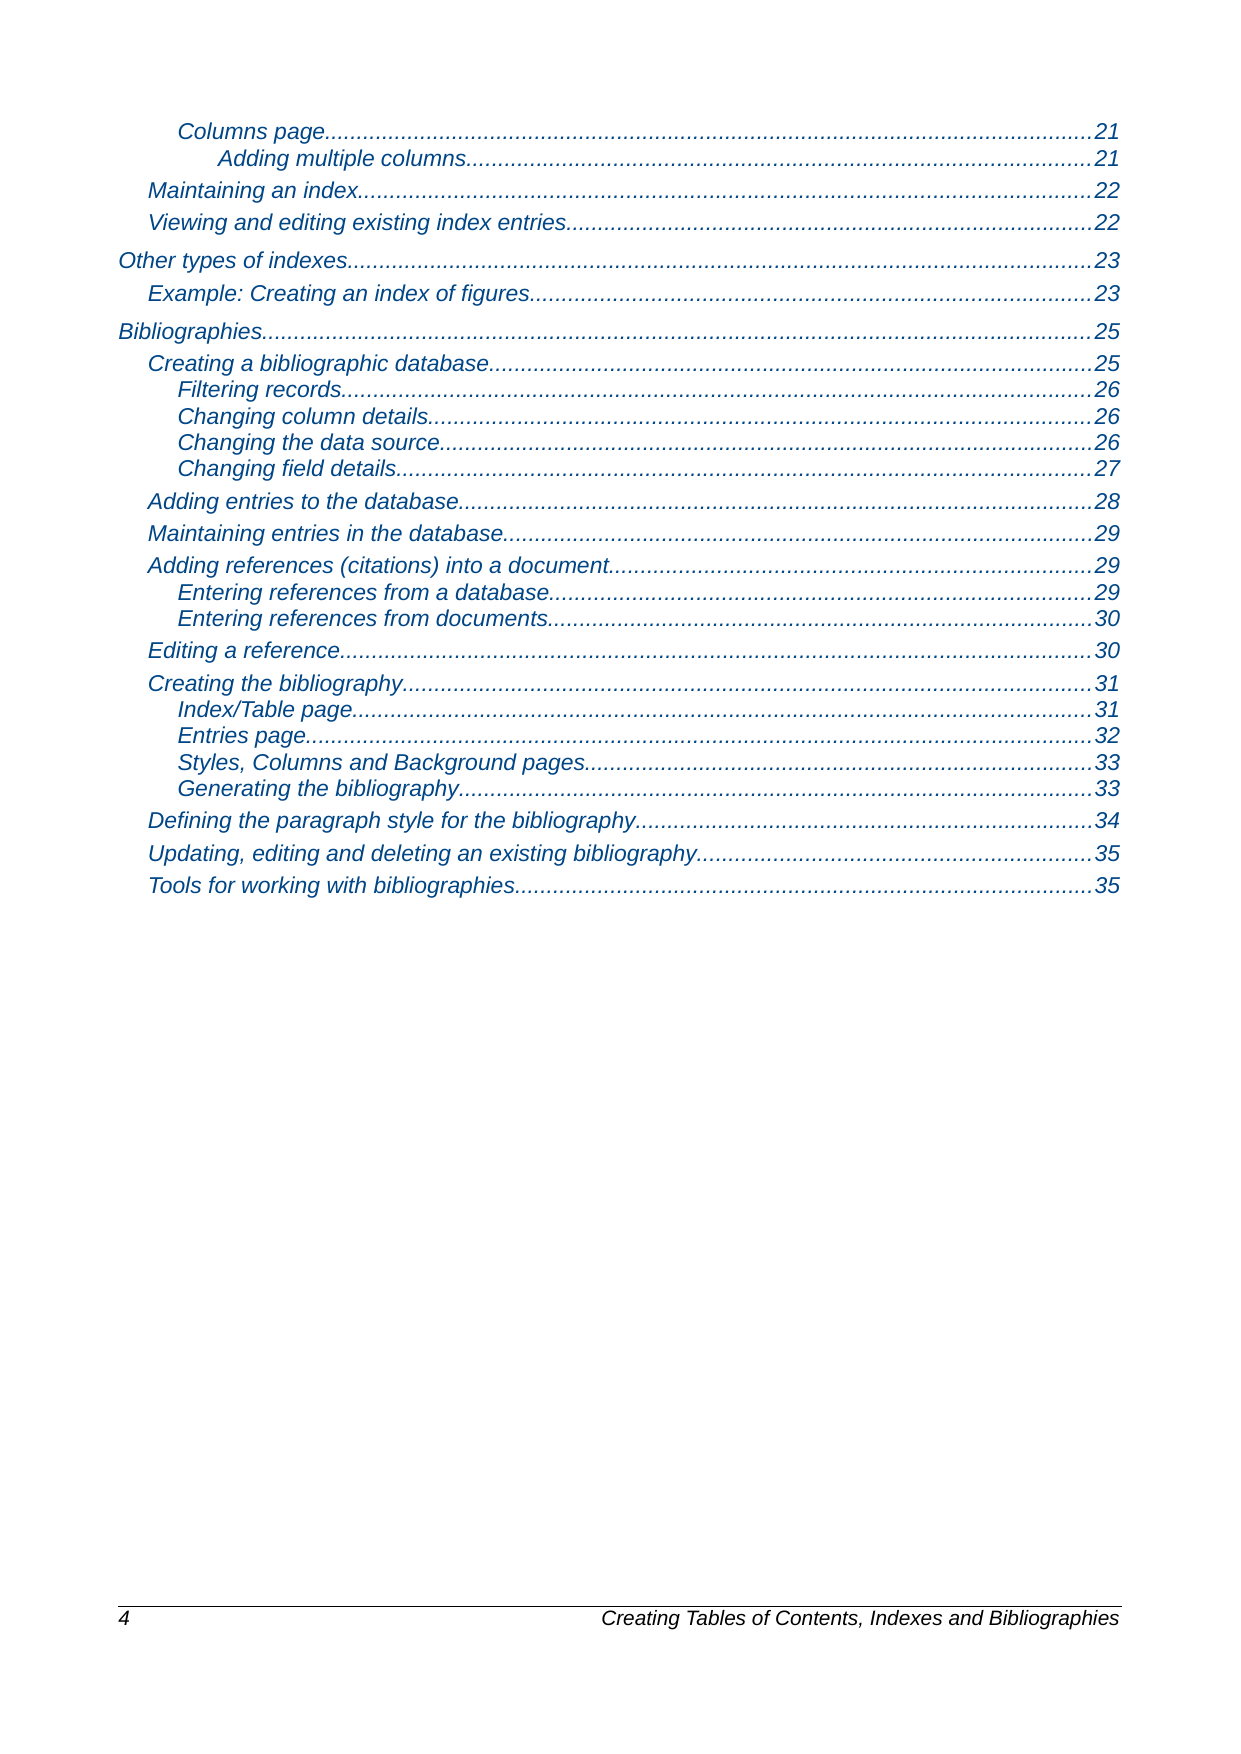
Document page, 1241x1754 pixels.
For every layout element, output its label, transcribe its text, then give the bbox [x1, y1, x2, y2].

text Adding references (citations) into a document 29 [148, 552, 1122, 578]
text Defining the paragraph style for the bibliography 34 [148, 807, 1122, 833]
text Creating the bibliography 31 [148, 669, 1122, 696]
text Maintaining entries in the database 29 [148, 520, 1122, 546]
text Entries page 32 [177, 722, 1122, 748]
text Maintaining an index 22 [148, 177, 1122, 203]
text Changing field details 27 [177, 455, 1122, 482]
text Creating a bibliographic database 25 [148, 350, 1122, 376]
text Editing a reference 30 [148, 637, 1122, 663]
text Bibliographies 25 [118, 318, 1122, 344]
text Changing column details 26 [177, 403, 1122, 429]
text Other types of indexes 23 [118, 247, 1122, 273]
text Example: Creating an index of figures 23 [148, 279, 1122, 306]
text Index/Table page 31 [177, 696, 1122, 722]
text Columns page 21 [177, 118, 1122, 144]
text Generating the bibliography 33 [177, 775, 1122, 801]
text Tools for working with bibliographies 35 [148, 872, 1122, 898]
text Changing the data source 26 [177, 429, 1122, 455]
text Entering references from a database 29 [177, 578, 1122, 605]
text Updating, editing and deleting an existing bibliography 35 [148, 839, 1122, 866]
text Filtering records 26 [177, 376, 1122, 403]
text Styles, Columns and Background pages 33 [177, 748, 1122, 775]
text Adding entries to the database 28 [148, 488, 1122, 514]
text Entering references from documents 30 [177, 605, 1122, 631]
text Adding multiple columns 21 [218, 144, 1122, 171]
text Viewing and editing existing index entries 22 [148, 209, 1122, 235]
